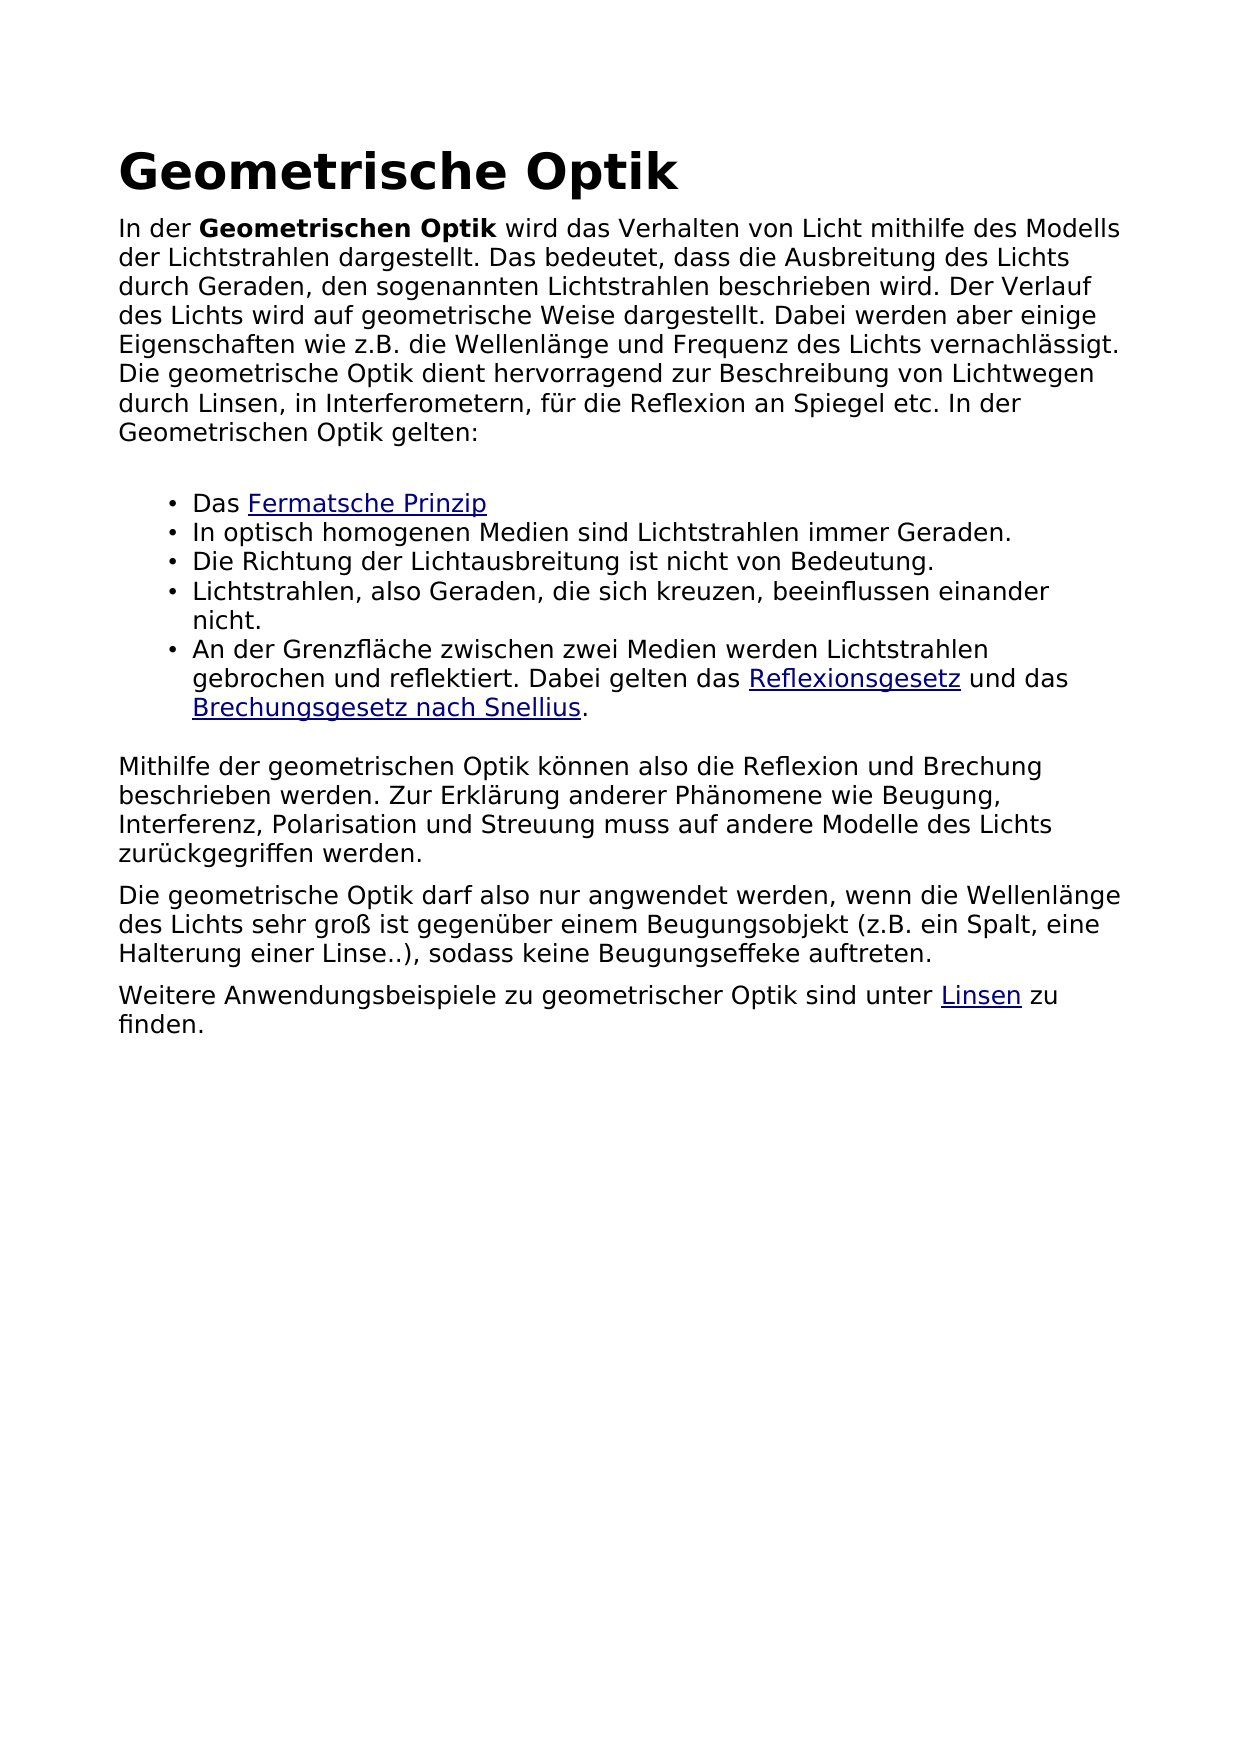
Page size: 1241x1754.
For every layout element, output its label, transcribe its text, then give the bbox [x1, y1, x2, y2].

text Mithilfe der geometrischen Optik können also die Reflexion und Brechung beschrieben werden. Zur Erklärung anderer Phänomene wie Beugung, Interferenz, Polarisation und Streuung muss auf andere Modelle des Lichts zurückgegriffen werden. [118, 752, 1122, 869]
text In der Geometrischen Optik wird das Verhalten von Licht mithilfe des Modells der Lichtstrahlen dargestellt. Das bedeutet, dass die Ausbreitung des Lichts durch Geraden, den sogenannten Lichtstrahlen beschrieben wird. Der Verlauf des Lichts wird auf geometrische Weise dargestellt. Dabei werden aber einige Eigenschaften wie z.B. die Wellenlänge und Frequenz des Lichts vernachlässigt. Die geometrische Optik dient hervorragend zur Beschreibung von Lichtwegen durch Linsen, in Interferometern, für die Reflexion an Spiegel etc. In der Geometrischen Optik gelten: [118, 214, 1122, 447]
list Die Richtung der Lichtausbreitung ist nicht von Bedeutung. [177, 547, 1122, 577]
list In optisch homogenen Medien sind Lichtstrahlen immer Geraden. [177, 518, 1122, 547]
list An der Grenzfläche zwischen zwei Medien werden Lichtstrahlen gebrochen und reflektiert. Dabei gelten das Reflexionsgesetz und das Brechungsgesetz nach Snellius. [177, 635, 1122, 722]
list Lichtstrahlen, also Geraden, die sich kreuzen, beeinflussen einander nicht. [177, 577, 1122, 635]
list Das Fermatsche Prinzip [177, 489, 1122, 518]
text Die geometrische Optik darf also nur angwendet werden, wenn die Wellenlänge des Lichts sehr groß ist gegenüber einem Beugungsobjekt (z.B. ein Spalt, eine Halterung einer Linse..), sodass keine Beugungseffeke auftreten. [118, 881, 1122, 969]
text Weitere Anwendungsbeispiele zu geometrischer Optik sind unter Linsen zu finden. [118, 981, 1122, 1039]
subtitle Geometrische Optik [118, 143, 1122, 201]
